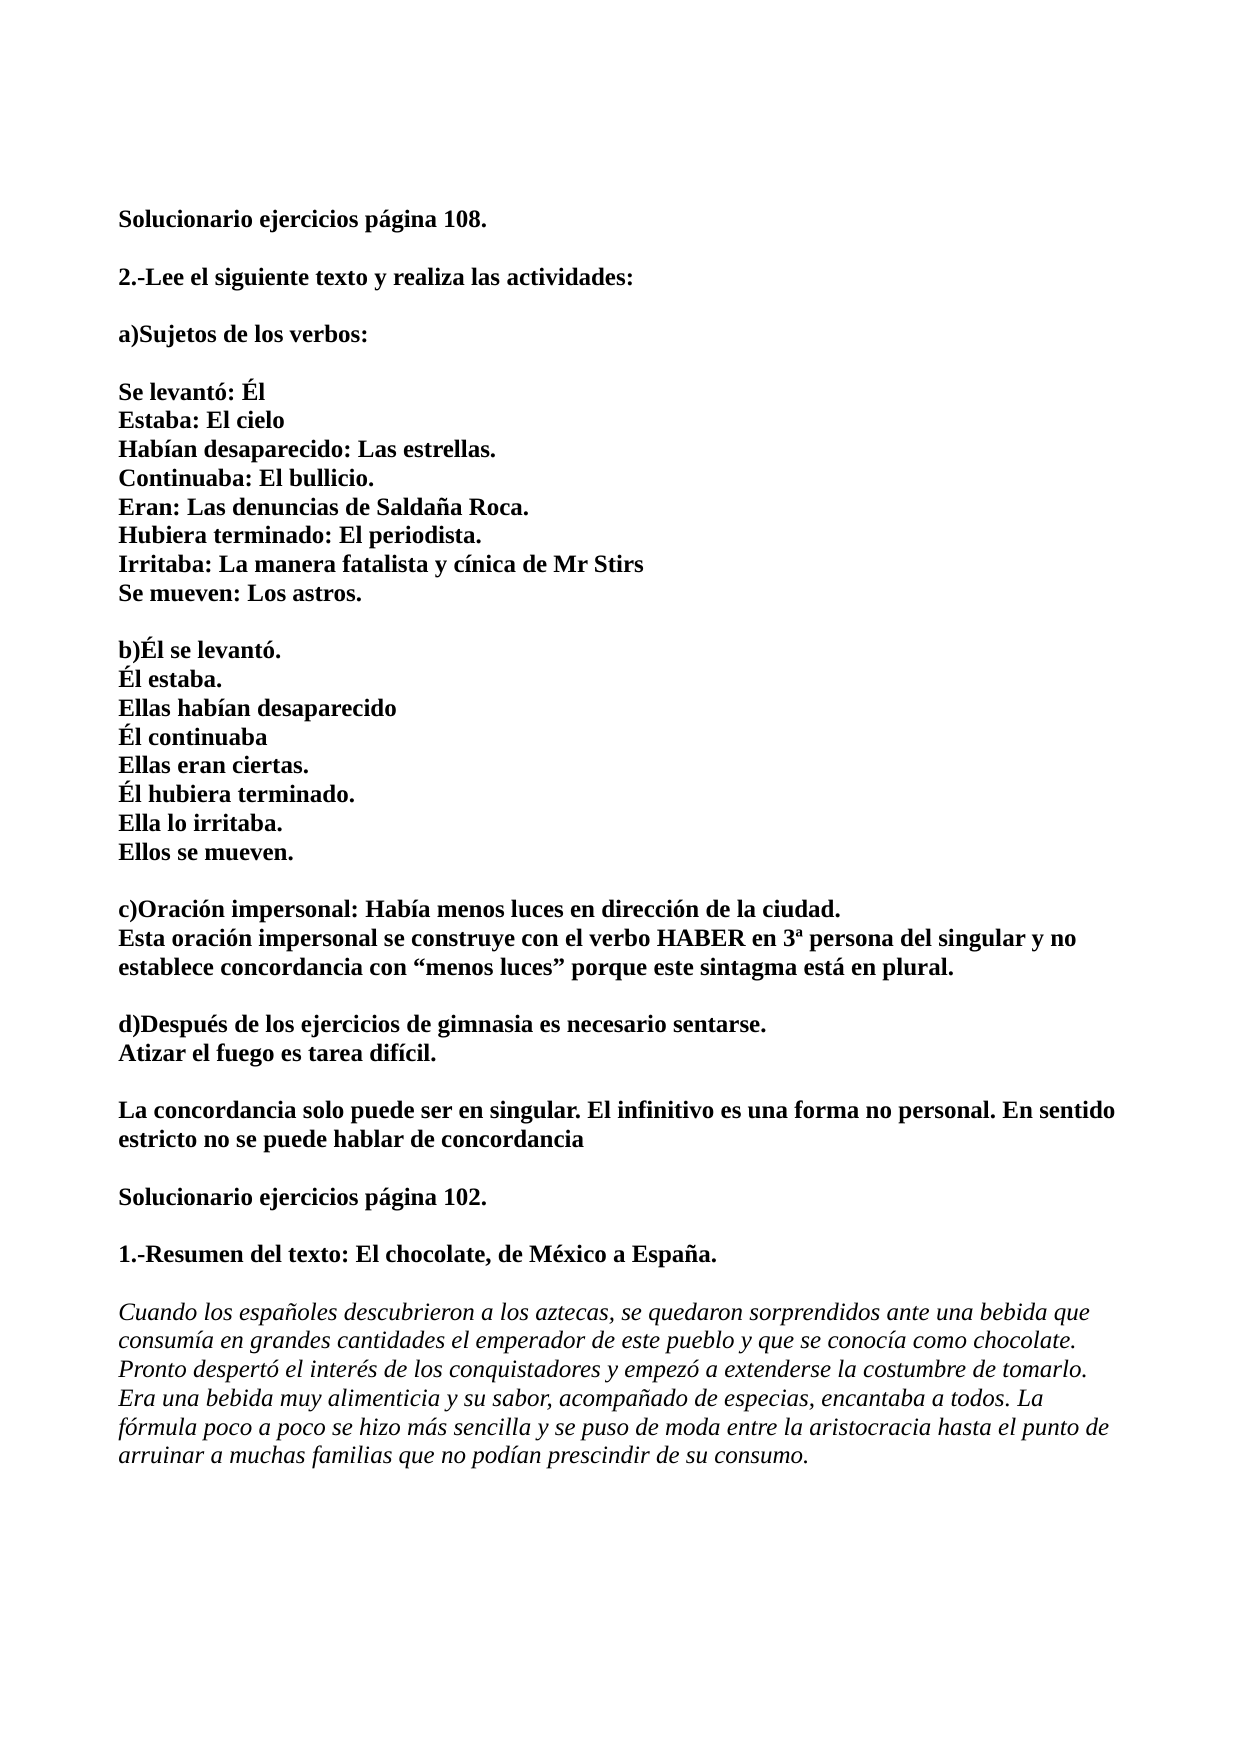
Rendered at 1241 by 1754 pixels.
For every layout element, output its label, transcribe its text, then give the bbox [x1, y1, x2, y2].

text Ellas eran ciertas. [118, 751, 1122, 779]
text Estaba: El cielo [118, 406, 1122, 434]
text Él estaba. [118, 664, 1122, 693]
text Atizar el fuego es tarea difícil. [118, 1038, 1122, 1067]
text Ellas habían desaparecido [118, 693, 1122, 722]
text Cuando los españoles descubrieron a los aztecas, se quedaron sorprendidos ante una bebida que consumía en grandes cantidades el emperador de este pueblo y que se conocía como chocolate. Pronto despertó el interés de los conquistadores y empezó a extenderse la costumbre de tomarlo. Era una bebida muy alimenticia y su sabor, acompañado de especias, encantaba a todos. La fórmula poco a poco se hizo más sencilla y se puso de moda entre la aristocracia hasta el punto de arruinar a muchas familias que no podían prescindir de su consumo. [118, 1297, 1122, 1469]
text Habían desaparecido: Las estrellas. [118, 434, 1122, 463]
text Irritaba: La manera fatalista y cínica de Mr Stirs [118, 549, 1122, 578]
text Solucionario ejercicios página 108. [118, 204, 1122, 233]
text Hubiera terminado: El periodista. [118, 521, 1122, 549]
text Esta oración impersonal se construye con el verbo HABER en 3ª persona del singular y no establece concordancia con “menos luces” porque este sintagma está en plural. [118, 923, 1122, 981]
text Se levantó: Él [118, 377, 1122, 406]
text a)Sujetos de los verbos: [118, 319, 1122, 348]
text Él continuaba [118, 722, 1122, 751]
text 1.-Resumen del texto: El chocolate, de México a España. [118, 1239, 1122, 1268]
text c)Oración impersonal: Había menos luces en dirección de la ciudad. [118, 894, 1122, 923]
text La concordancia solo puede ser en singular. El infinitivo es una forma no personal. En sentido estricto no se puede hablar de concordancia [118, 1096, 1122, 1153]
text d)Después de los ejercicios de gimnasia es necesario sentarse. [118, 1009, 1122, 1038]
text Ellos se mueven. [118, 837, 1122, 866]
text 2.-Lee el siguiente texto y realiza las actividades: [118, 262, 1122, 291]
text Se mueven: Los astros. [118, 578, 1122, 607]
text Solucionario ejercicios página 102. [118, 1182, 1122, 1211]
text b)Él se levantó. [118, 636, 1122, 664]
text Ella lo irritaba. [118, 808, 1122, 837]
text Eran: Las denuncias de Saldaña Roca. [118, 492, 1122, 521]
text Él hubiera terminado. [118, 779, 1122, 808]
text Continuaba: El bullicio. [118, 463, 1122, 492]
